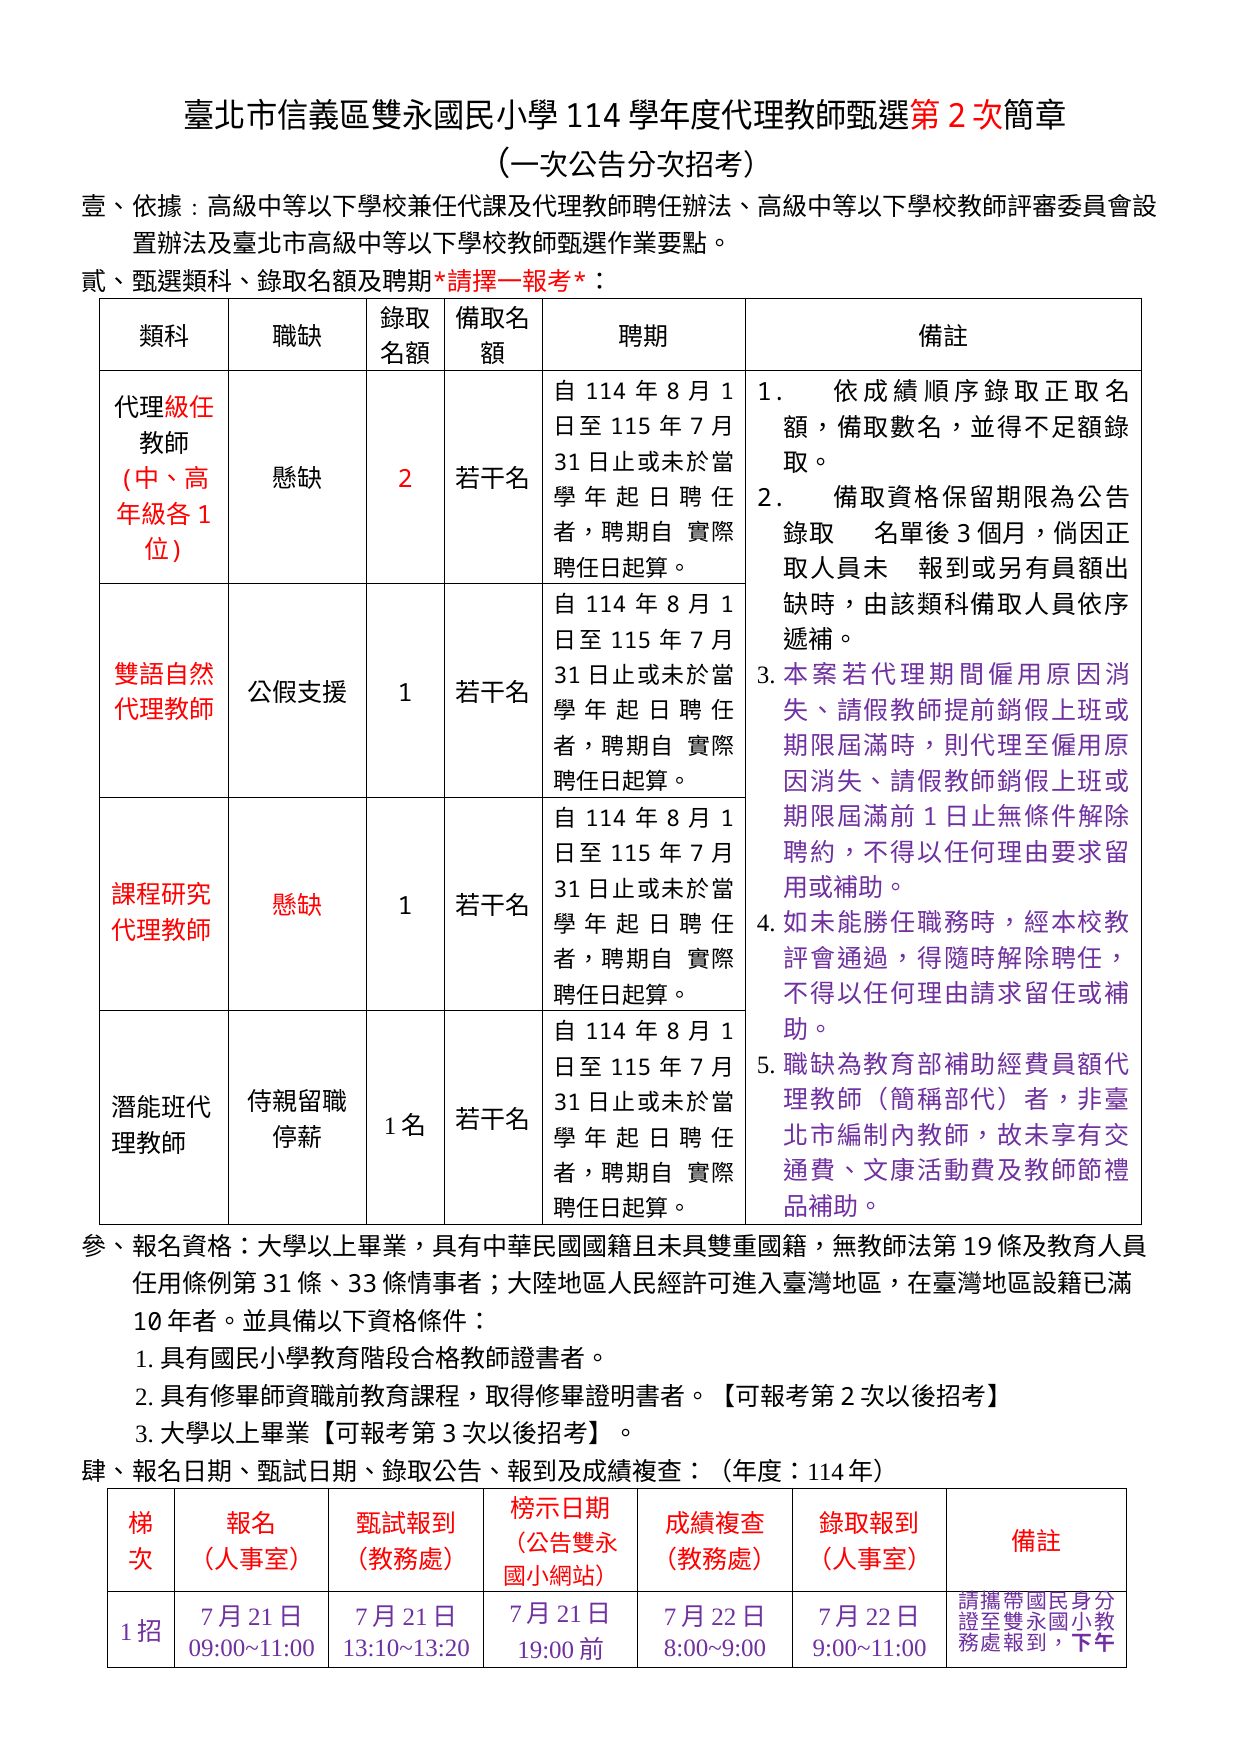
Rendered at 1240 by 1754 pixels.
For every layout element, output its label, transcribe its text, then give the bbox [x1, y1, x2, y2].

table_cell 7月21日 09:00~11:00 [175, 1592, 328, 1667]
table_cell 若干名 [445, 371, 542, 583]
list 具有修畢師資職前教育課程，取得修畢證明書者。【可報考第2次以後招考】 [135, 1375, 1160, 1412]
table_cell 7月21日 13:10~13:20 [329, 1592, 483, 1667]
text （一次公告分次招考） [81, 137, 1168, 185]
table_cell 自114年8月1日至115年7月31日止或未於當學年起日聘任者，聘期自 實際聘任日起算。 [543, 798, 745, 1010]
text 臺北市信義區雙永國民小學114學年度代理教師甄選第2次簡章 [81, 89, 1168, 137]
table_cell 若干名 [445, 798, 542, 1010]
table_cell 7月22日 8:00~9:00 [638, 1592, 792, 1667]
table_cell 若干名 [445, 1011, 542, 1224]
table_header 甄試報到 （教務處） [329, 1489, 483, 1591]
table_cell 侍親留職停薪 [229, 1011, 366, 1224]
table_header 報名 （人事室） [175, 1489, 328, 1591]
table_cell 自114年8月1日至115年7月31日止或未於當學年起日聘任者，聘期自 實際聘任日起算。 [543, 371, 745, 583]
table_header 類科 [100, 299, 228, 370]
table_cell 依成績順序錄取正取名額，備取數名，並得不足額錄取。 備取資格保留期限為公告錄取 名單後3個月，倘因正取人員未 報到或另有員額出缺時，由該類科備取人員依序遞補。 本案若代理期間僱用原因消失、請假教師提前銷假上班或期限屆滿時，則代理至僱用原因消失、請假教師銷假上班或期限屆滿前1日止無條件解除聘約，不得以任何理由要求留用或補助。 如未能勝任職務時，經本校教評會通過，得隨時解除聘任，不得以任何理由請求留任或補助。 職缺為教育部補助經費員額代理教師（簡稱部代）者，非臺北市編制內教師，故未享有交通費、文康活動費及教師節禮品補助。 [746, 371, 1141, 1224]
table_cell 若干名 [445, 584, 542, 797]
table_header 備註 [947, 1489, 1126, 1591]
table_cell 1名 [367, 1011, 444, 1224]
table_header 榜示日期 （公告雙永國小網站） [484, 1489, 637, 1591]
table_cell 懸缺 [229, 371, 366, 583]
table_header 備註 [746, 299, 1141, 370]
table_cell 1招 [108, 1592, 174, 1667]
table_cell 代理級任教師(中、高年級各1位) [100, 371, 228, 583]
table_header 聘期 [543, 299, 745, 370]
list 報名資格：大學以上畢業，具有中華民國國籍且未具雙重國籍，無教師法第19條及教育人員任用條例第31條、33條情事者；大陸地區人民經許可進入臺灣地區，在臺灣地區設籍已滿10年者。並具備以下資格條件： [81, 1225, 1160, 1337]
list 大學以上畢業【可報考第3次以後招考】。 [135, 1412, 1160, 1450]
table_cell 公假支援 [229, 584, 366, 797]
table_cell 2 [367, 371, 444, 583]
list 依據﹕高級中等以下學校兼任代課及代理教師聘任辦法、高級中等以下學校教師評審委員會設置辦法及臺北市高級中等以下學校教師甄選作業要點。 [81, 185, 1160, 260]
table_cell 1 [367, 584, 444, 797]
list 報名日期、甄試日期、錄取公告、報到及成績複查：（年度：114年） [81, 1450, 1160, 1487]
list 甄選類科、錄取名額及聘期*請擇一報考*： [81, 260, 1160, 298]
table_cell 懸缺 [229, 798, 366, 1010]
table_cell 雙語自然代理教師 [100, 584, 228, 797]
table_cell 自114年8月1日至115年7月31日止或未於當學年起日聘任者，聘期自 實際聘任日起算。 [543, 1011, 745, 1224]
table_header 梯次 [108, 1489, 174, 1591]
table_header 備取名額 [445, 299, 542, 370]
table_cell 自114年8月1日至115年7月31日止或未於當學年起日聘任者，聘期自 實際聘任日起算。 [543, 584, 745, 797]
table_cell 請攜帶國民身分證至雙永國小教務處報到，下午 [947, 1592, 1126, 1667]
table_header 錄取報到 （人事室） [793, 1489, 946, 1591]
list 具有國民小學教育階段合格教師證書者。 [135, 1337, 1160, 1375]
table_header 錄取名額 [367, 299, 444, 370]
table_header 職缺 [229, 299, 366, 370]
table_header 成績複查 （教務處） [638, 1489, 792, 1591]
table_cell 課程研究代理教師 [100, 798, 228, 1010]
table_cell 7月21日 19:00前 [484, 1592, 637, 1667]
table_cell 潛能班代理教師 [100, 1011, 228, 1224]
table_cell 7月22日 9:00~11:00 [793, 1592, 946, 1667]
table_cell 1 [367, 798, 444, 1010]
